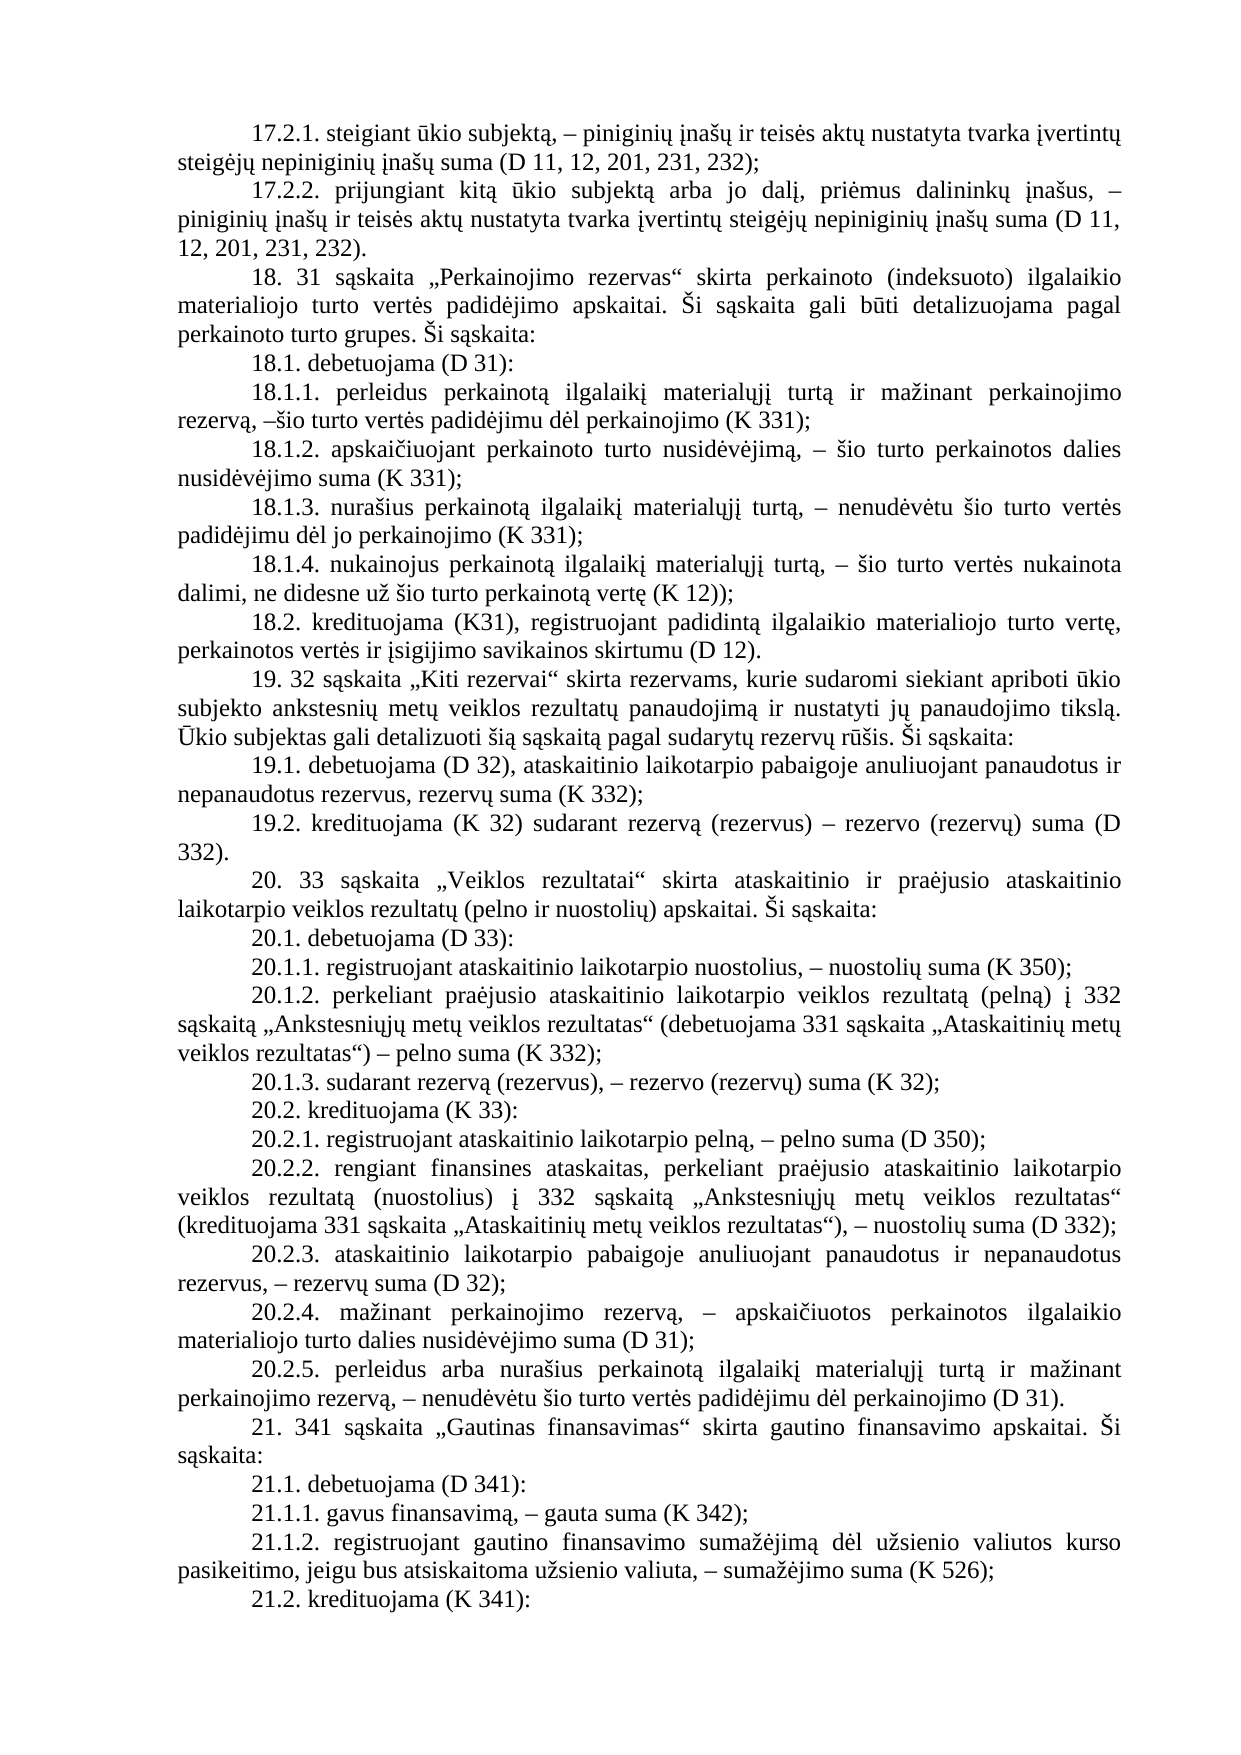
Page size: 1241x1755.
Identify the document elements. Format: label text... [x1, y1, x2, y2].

text 20.2.4. mažinant perkainojimo rezervą, – apskaičiuotos perkainotos ilgalaikio materialiojo turto dalies nusidėvėjimo suma (D 31); [177, 1297, 1122, 1354]
text 20.2. kredituojama (K 33): [177, 1096, 1122, 1124]
text 19.1. debetuojama (D 32), ataskaitinio laikotarpio pabaigoje anuliuojant panaudotus ir nepanaudotus rezervus, rezervų suma (K 332); [177, 751, 1122, 808]
text 20.1. debetuojama (D 33): [177, 923, 1122, 952]
text 18.1.1. perleidus perkainotą ilgalaikį materialųjį turtą ir mažinant perkainojimo rezervą, –šio turto vertės padidėjimu dėl perkainojimo (K 331); [177, 377, 1122, 434]
text 21.1.1. gavus finansavimą, – gauta suma (K 342); [177, 1498, 1122, 1527]
text 20.2.3. ataskaitinio laikotarpio pabaigoje anuliuojant panaudotus ir nepanaudotus rezervus, – rezervų suma (D 32); [177, 1239, 1122, 1297]
text 19. 32 sąskaita „Kiti rezervai“ skirta rezervams, kurie sudaromi siekiant apriboti ūkio subjekto ankstesnių metų veiklos rezultatų panaudojimą ir nustatyti jų panaudojimo tikslą. Ūkio subjektas gali detalizuoti šią sąskaitą pagal sudarytų rezervų rūšis. Ši sąskaita: [177, 664, 1122, 751]
text 21. 341 sąskaita „Gautinas finansavimas“ skirta gautino finansavimo apskaitai. Ši sąskaita: [177, 1412, 1122, 1469]
text 18.1.3. nurašius perkainotą ilgalaikį materialųjį turtą, – nenudėvėtu šio turto vertės padidėjimu dėl jo perkainojimo (K 331); [177, 492, 1122, 549]
text 18.2. kredituojama (K31), registruojant padidintą ilgalaikio materialiojo turto vertę, perkainotos vertės ir įsigijimo savikainos skirtumu (D 12). [177, 607, 1122, 664]
text 21.1. debetuojama (D 341): [177, 1469, 1122, 1498]
text 20.2.2. rengiant finansines ataskaitas, perkeliant praėjusio ataskaitinio laikotarpio veiklos rezultatą (nuostolius) į 332 sąskaitą „Ankstesniųjų metų veiklos rezultatas“ (kredituojama 331 sąskaita „Ataskaitinių metų veiklos rezultatas“), – nuostolių suma (D 332); [177, 1153, 1122, 1239]
text 18. 31 sąskaita „Perkainojimo rezervas“ skirta perkainoto (indeksuoto) ilgalaikio materialiojo turto vertės padidėjimo apskaitai. Ši sąskaita gali būti detalizuojama pagal perkainoto turto grupes. Ši sąskaita: [177, 262, 1122, 348]
text 20.1.1. registruojant ataskaitinio laikotarpio nuostolius, – nuostolių suma (K 350); [177, 952, 1122, 981]
text 20.2.5. perleidus arba nurašius perkainotą ilgalaikį materialųjį turtą ir mažinant perkainojimo rezervą, – nenudėvėtu šio turto vertės padidėjimu dėl perkainojimo (D 31). [177, 1354, 1122, 1412]
text 18.1. debetuojama (D 31): [177, 348, 1122, 377]
text 20. 33 sąskaita „Veiklos rezultatai“ skirta ataskaitinio ir praėjusio ataskaitinio laikotarpio veiklos rezultatų (pelno ir nuostolių) apskaitai. Ši sąskaita: [177, 866, 1122, 923]
text 17.2.2. prijungiant kitą ūkio subjektą arba jo dalį, priėmus dalininkų įnašus, – piniginių įnašų ir teisės aktų nustatyta tvarka įvertintų steigėjų nepiniginių įnašų suma (D 11, 12, 201, 231, 232). [177, 176, 1122, 262]
text 18.1.2. apskaičiuojant perkainoto turto nusidėvėjimą, – šio turto perkainotos dalies nusidėvėjimo suma (K 331); [177, 434, 1122, 492]
text 20.1.3. sudarant rezervą (rezervus), – rezervo (rezervų) suma (K 32); [177, 1067, 1122, 1096]
text 21.2. kredituojama (K 341): [177, 1584, 1122, 1613]
text 21.1.2. registruojant gautino finansavimo sumažėjimą dėl užsienio valiutos kurso pasikeitimo, jeigu bus atsiskaitoma užsienio valiuta, – sumažėjimo suma (K 526); [177, 1527, 1122, 1584]
text 19.2. kredituojama (K 32) sudarant rezervą (rezervus) – rezervo (rezervų) suma (D 332). [177, 808, 1122, 866]
text 20.1.2. perkeliant praėjusio ataskaitinio laikotarpio veiklos rezultatą (pelną) į 332 sąskaitą „Ankstesniųjų metų veiklos rezultatas“ (debetuojama 331 sąskaita „Ataskaitinių metų veiklos rezultatas“) – pelno suma (K 332); [177, 981, 1122, 1067]
text 18.1.4. nukainojus perkainotą ilgalaikį materialųjį turtą, – šio turto vertės nukainota dalimi, ne didesne už šio turto perkainotą vertę (K 12)); [177, 549, 1122, 607]
text 20.2.1. registruojant ataskaitinio laikotarpio pelną, – pelno suma (D 350); [177, 1124, 1122, 1153]
text 17.2.1. steigiant ūkio subjektą, – piniginių įnašų ir teisės aktų nustatyta tvarka įvertintų steigėjų nepiniginių įnašų suma (D 11, 12, 201, 231, 232); [177, 118, 1122, 176]
